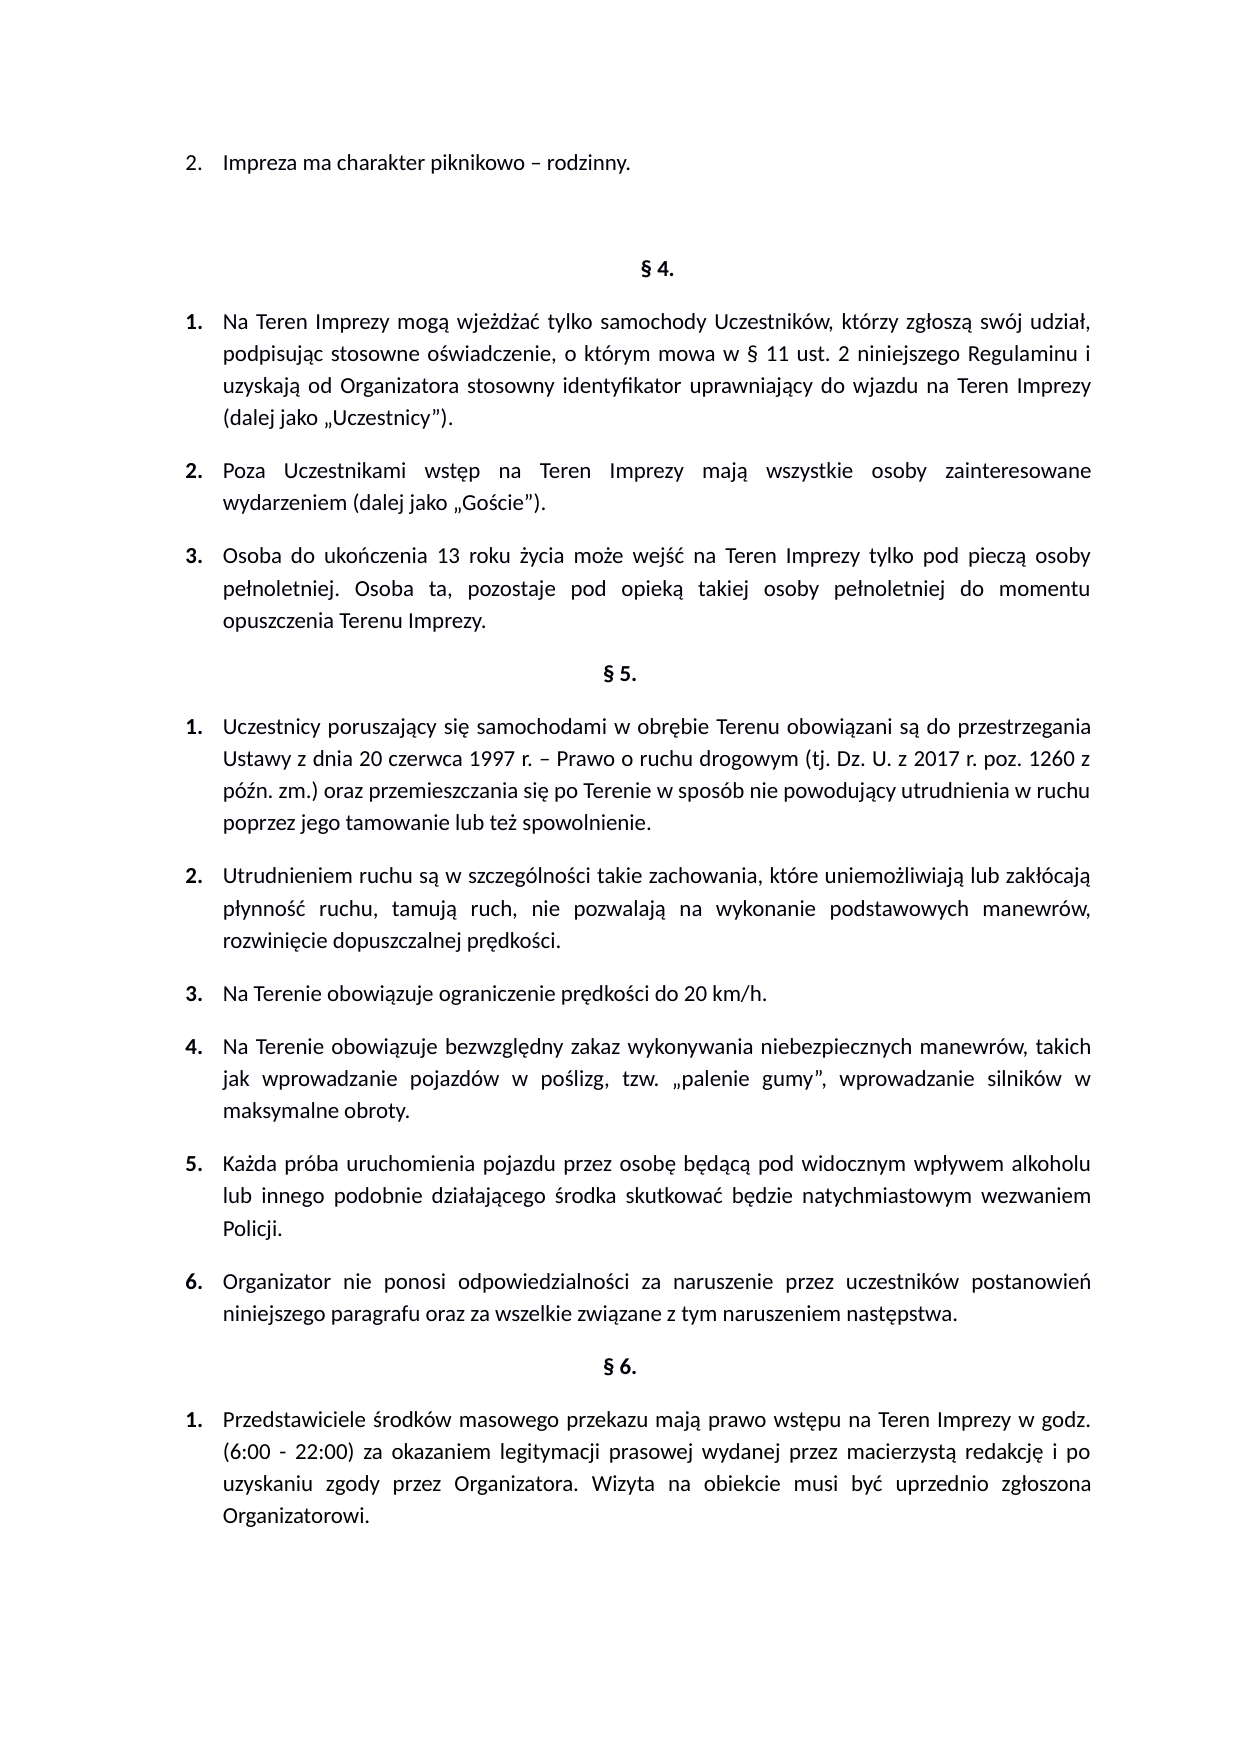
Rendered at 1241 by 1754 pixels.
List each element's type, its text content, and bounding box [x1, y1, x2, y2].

text § 5. [148, 659, 1092, 687]
list Impreza ma charakter piknikowo – rodzinny. [185, 148, 1092, 176]
list Na Terenie obowiązuje ograniczenie prędkości do 20 km/h. [185, 979, 1092, 1007]
list Na Teren Imprezy mogą wjeżdżać tylko samochody Uczestników, którzy zgłoszą swój udział, podpisując stosowne oświadczenie, o którym mowa w § 11 ust. 2 niniejszego Regulaminu i uzyskają od Organizatora stosowny identyfikator uprawniający do wjazdu na Teren Imprezy (dalej jako „Uczestnicy”). [185, 307, 1092, 431]
list Każda próba uruchomienia pojazdu przez osobę będącą pod widocznym wpływem alkoholu lub innego podobnie działającego środka skutkować będzie natychmiastowym wezwaniem Policji. [185, 1149, 1092, 1242]
list Organizator nie ponosi odpowiedzialności za naruszenie przez uczestników postanowień niniejszego paragrafu oraz za wszelkie związane z tym naruszeniem następstwa. [185, 1267, 1092, 1327]
list Utrudnieniem ruchu są w szczególności takie zachowania, które uniemożliwiają lub zakłócają płynność ruchu, tamują ruch, nie pozwalają na wykonanie podstawowych manewrów, rozwinięcie dopuszczalnej prędkości. [185, 862, 1092, 954]
list Przedstawiciele środków masowego przekazu mają prawo wstępu na Teren Imprezy w godz. (6:00 - 22:00) za okazaniem legitymacji prasowej wydanej przez macierzystą redakcję i po uzyskaniu zgody przez Organizatora. Wizyta na obiekcie musi być uprzednio zgłoszona Organizatorowi. [185, 1405, 1092, 1529]
list Poza Uczestnikami wstęp na Teren Imprezy mają wszystkie osoby zainteresowane wydarzeniem (dalej jako „Goście”). [185, 456, 1092, 517]
text § 6. [148, 1352, 1092, 1380]
list Na Terenie obowiązuje bezwzględny zakaz wykonywania niebezpiecznych manewrów, takich jak wprowadzanie pojazdów w poślizg, tzw. „palenie gumy”, wprowadzanie silników w maksymalne obroty. [185, 1032, 1092, 1124]
list Uczestnicy poruszający się samochodami w obrębie Terenu obowiązani są do przestrzegania Ustawy z dnia 20 czerwca 1997 r. – Prawo o ruchu drogowym (tj. Dz. U. z 2017 r. poz. 1260 z późn. zm.) oraz przemieszczania się po Terenie w sposób nie powodujący utrudnienia w ruchu poprzez jego tamowanie lub też spowolnienie. [185, 712, 1092, 837]
list § 4. [223, 254, 1092, 282]
list Osoba do ukończenia 13 roku życia może wejść na Teren Imprezy tylko pod pieczą osoby pełnoletniej. Osoba ta, pozostaje pod opieką takiej osoby pełnoletniej do momentu opuszczenia Terenu Imprezy. [185, 542, 1092, 634]
